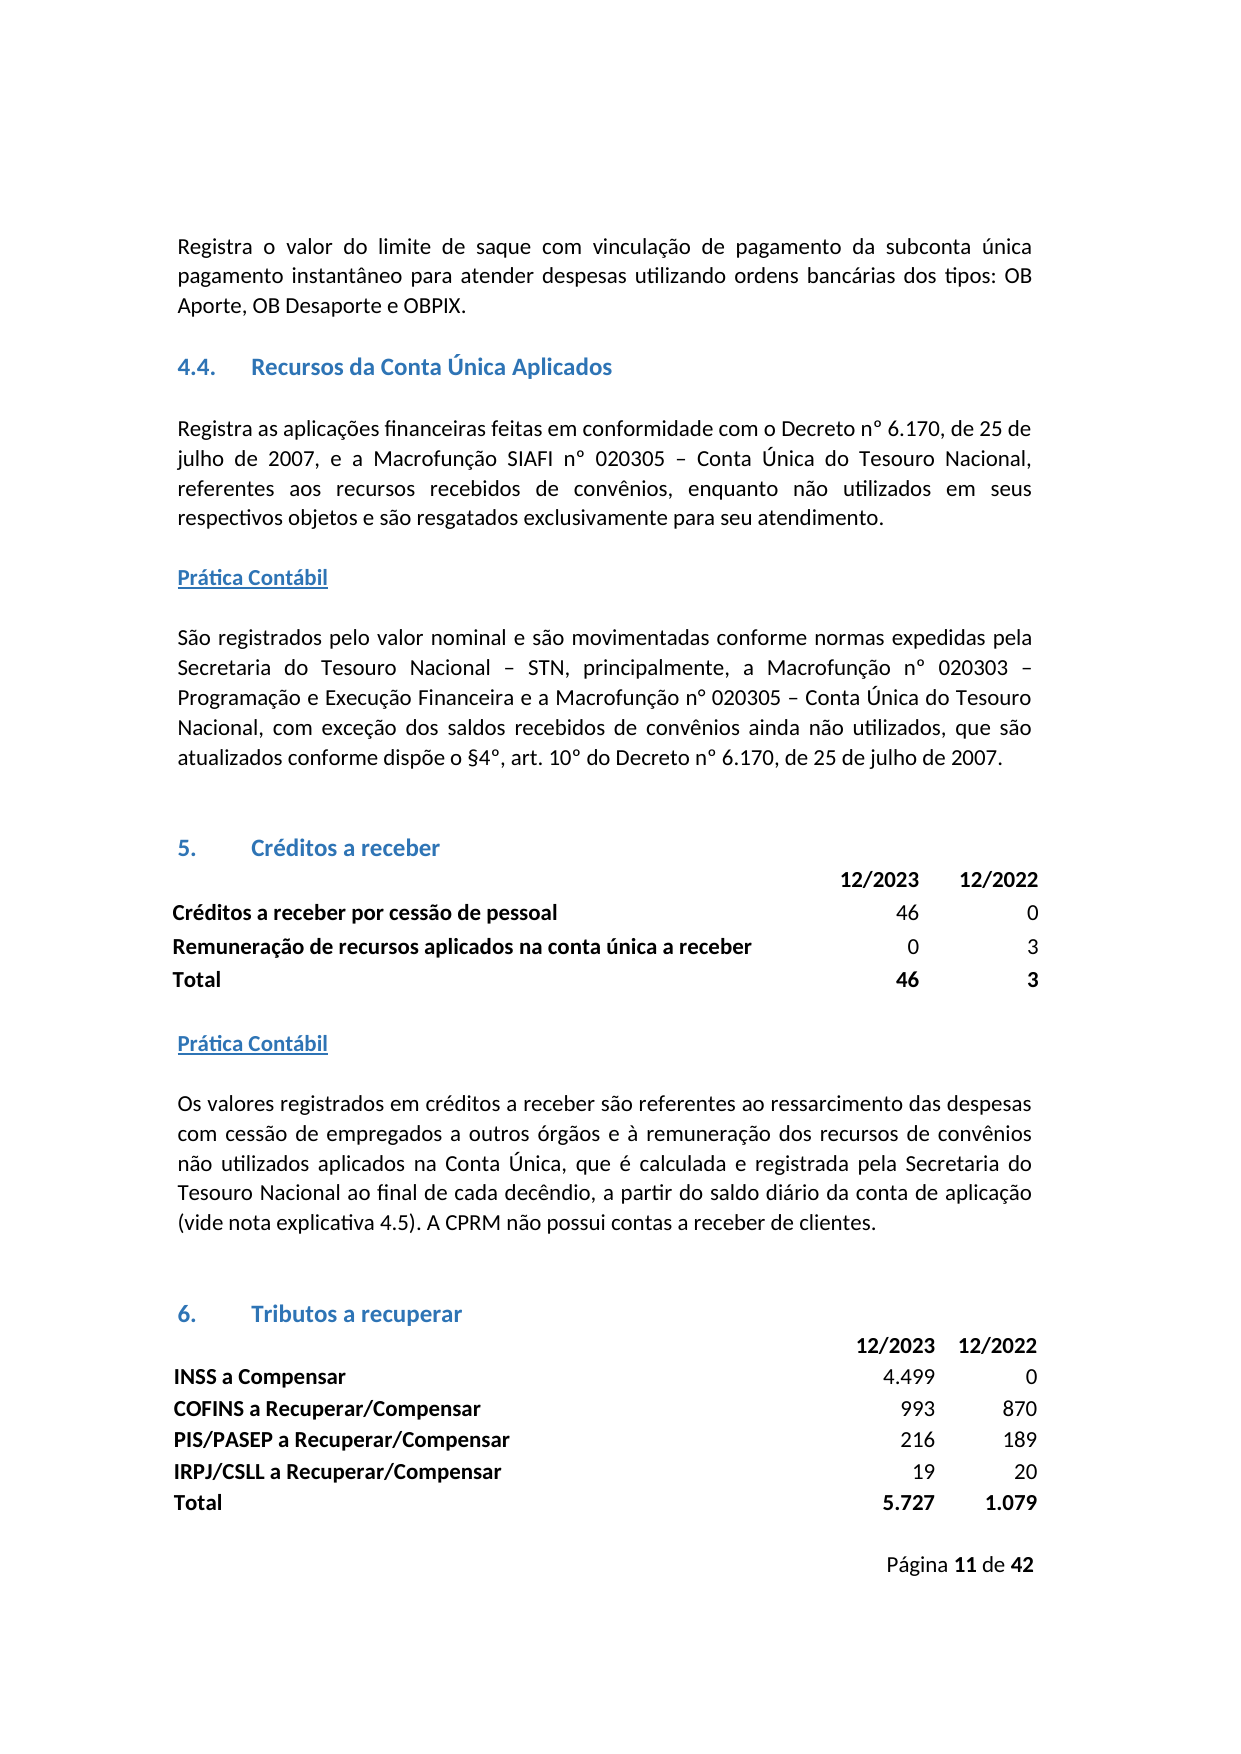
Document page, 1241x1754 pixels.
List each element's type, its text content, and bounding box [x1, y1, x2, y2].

table_header [163, 1331, 812, 1362]
table_cell Remuneração de recursos aplicados na conta única a receber [161, 932, 811, 966]
table_cell 1.079 [946, 1489, 1048, 1520]
table_cell 993 [813, 1394, 946, 1425]
table_cell 46 [811, 899, 930, 932]
table_cell 20 [946, 1457, 1048, 1488]
table_cell 0 [930, 899, 1049, 932]
table_cell 216 [813, 1425, 946, 1457]
table_cell 0 [811, 932, 930, 966]
table_cell Créditos a receber por cessão de pessoal [161, 899, 811, 932]
table_cell 46 [811, 966, 930, 999]
text Registra o valor do limite de saque com vinculação de pagamento da subconta única pagamento instantâneo para atender despesas utilizando ordens bancárias dos tipos: OB Aporte, OB Desaporte e OBPIX. [177, 232, 1034, 319]
table_header 12/2023 [813, 1331, 946, 1362]
table_cell 189 [946, 1425, 1048, 1457]
list Tributos a recuperar [177, 1298, 1034, 1329]
table_cell INSS a Compensar [163, 1362, 812, 1394]
table_header 12/2022 [946, 1331, 1048, 1362]
table_cell 3 [930, 932, 1049, 966]
table_cell COFINS a Recuperar/Compensar [163, 1394, 812, 1425]
table_cell 19 [813, 1457, 946, 1488]
table_cell IRPJ/CSLL a Recuperar/Compensar [163, 1457, 812, 1488]
text Os valores registrados em créditos a receber são referentes ao ressarcimento das despesas com cessão de empregados a outros órgãos e à remuneração dos recursos de convênios não utilizados aplicados na Conta Única, que é calculada e registrada pela Secretaria do Tesouro Nacional ao final de cada decêndio, a partir do saldo diário da conta de aplicação (vide nota explicativa 4.5). A CPRM não possui contas a receber de clientes. [177, 1089, 1034, 1236]
table_header 12/2022 [930, 865, 1049, 898]
table_cell Total [163, 1489, 812, 1520]
table_header [161, 865, 811, 898]
table_cell 870 [946, 1394, 1048, 1425]
list Créditos a receber [177, 832, 1034, 863]
table_cell PIS/PASEP a Recuperar/Compensar [163, 1425, 812, 1457]
table_cell 5.727 [813, 1489, 946, 1520]
table_cell 3 [930, 966, 1049, 999]
text São registrados pelo valor nominal e são movimentadas conforme normas expedidas pela Secretaria do Tesouro Nacional – STN, principalmente, a Macrofunção nº 020303 – Programação e Execução Financeira e a Macrofunção n° 020305 – Conta Única do Tesouro Nacional, com exceção dos saldos recebidos de convênios ainda não utilizados, que são atualizados conforme dispõe o §4º, art. 10º do Decreto nº 6.170, de 25 de julho de 2007. [177, 623, 1034, 771]
text Registra as aplicações financeiras feitas em conformidade com o Decreto nº 6.170, de 25 de julho de 2007, e a Macrofunção SIAFI nº 020305 – Conta Única do Tesouro Nacional, referentes aos recursos recebidos de convênios, enquanto não utilizados em seus respectivos objetos e são resgatados exclusivamente para seu atendimento. [177, 414, 1034, 532]
table_header 12/2023 [811, 865, 930, 898]
table_cell Total [161, 966, 811, 999]
table_cell 0 [946, 1362, 1048, 1394]
text Prática Contábil [177, 1029, 1034, 1057]
list Recursos da Conta Única Aplicados [177, 351, 1034, 382]
text Prática Contábil [177, 563, 1034, 591]
table_cell 4.499 [813, 1362, 946, 1394]
